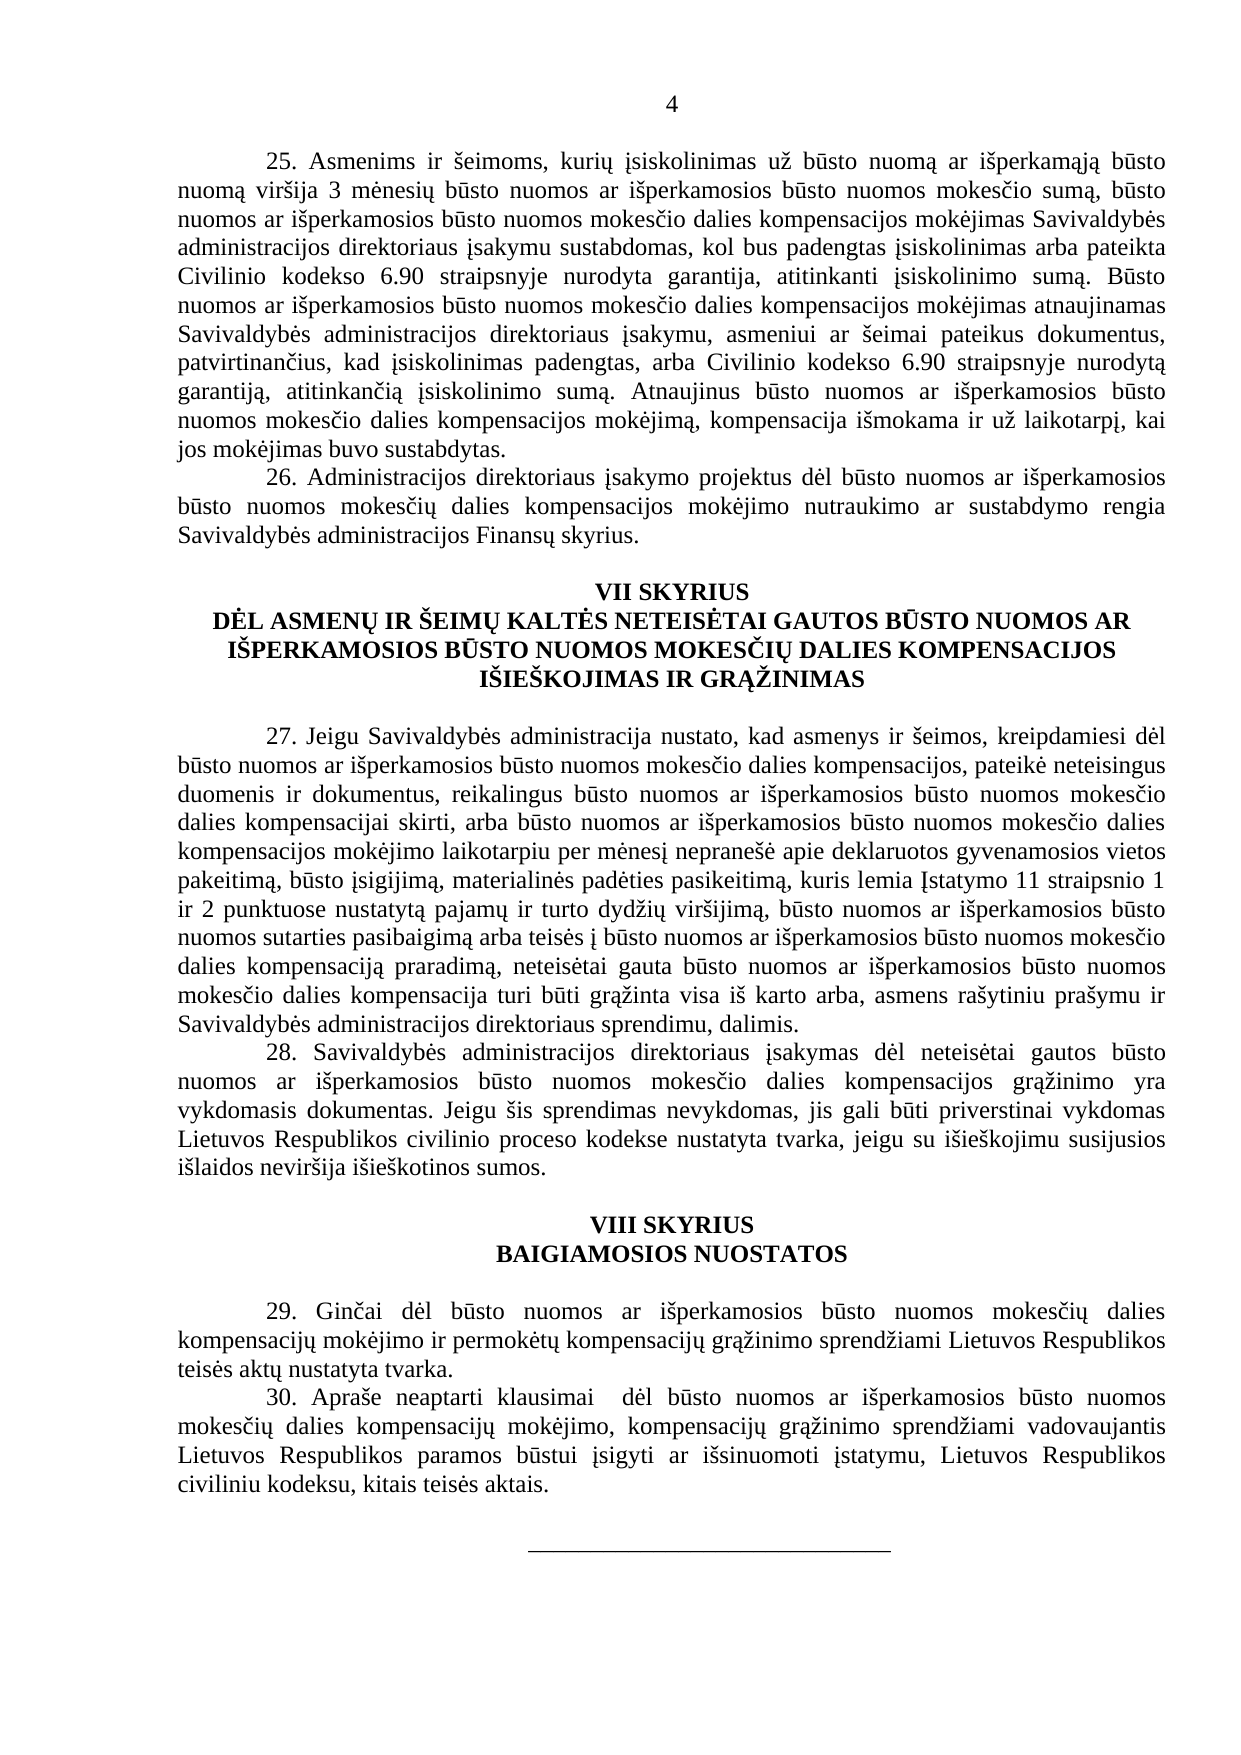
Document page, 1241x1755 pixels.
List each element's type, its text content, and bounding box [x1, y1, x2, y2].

text 27. Jeigu Savivaldybės administracija nustato, kad asmenys ir šeimos, kreipdamiesi dėl būsto nuomos ar išperkamosios būsto nuomos mokesčio dalies kompensacijos, pateikė neteisingus duomenis ir dokumentus, reikalingus būsto nuomos ar išperkamosios būsto nuomos mokesčio dalies kompensacijai skirti, arba būsto nuomos ar išperkamosios būsto nuomos mokesčio dalies kompensacijos mokėjimo laikotarpiu per mėnesį nepranešė apie deklaruotos gyvenamosios vietos pakeitimą, būsto įsigijimą, materialinės padėties pasikeitimą, kuris lemia Įstatymo 11 straipsnio 1 ir 2 punktuose nustatytą pajamų ir turto dydžių viršijimą, būsto nuomos ar išperkamosios būsto nuomos sutarties pasibaigimą arba teisės į būsto nuomos ar išperkamosios būsto nuomos mokesčio dalies kompensaciją praradimą, neteisėtai gauta būsto nuomos ar išperkamosios būsto nuomos mokesčio dalies kompensacija turi būti grąžinta visa iš karto arba, asmens rašytiniu prašymu ir Savivaldybės administracijos direktoriaus sprendimu, dalimis. [177, 721, 1167, 1037]
text DĖL ASMENŲ IR ŠEIMŲ KALTĖS NETEISĖTAI GAUTOS BŪSTO NUOMOS AR IŠPERKAMOSIOS BŪSTO NUOMOS MOKESČIŲ DALIES KOMPENSACIJOS IŠIEŠKOJIMAS IR GRĄŽINIMAS [177, 606, 1167, 692]
text BAIGIAMOSIOS NUOSTATOS [177, 1239, 1167, 1267]
text VII SKYRIUS [177, 577, 1167, 606]
text 30. Apraše neaptarti klausimai dėl būsto nuomos ar išperkamosios būsto nuomos mokesčių dalies kompensacijų mokėjimo, kompensacijų grąžinimo sprendžiami vadovaujantis Lietuvos Respublikos paramos būstui įsigyti ar išsinuomoti įstatymu, Lietuvos Respublikos civiliniu kodeksu, kitais teisės aktais. [177, 1382, 1167, 1497]
text _____________________________ [177, 1526, 1167, 1555]
text VIII SKYRIUS [177, 1210, 1167, 1239]
text 25. Asmenims ir šeimoms, kurių įsiskolinimas už būsto nuomą ar išperkamąją būsto nuomą viršija 3 mėnesių būsto nuomos ar išperkamosios būsto nuomos mokesčio sumą, būsto nuomos ar išperkamosios būsto nuomos mokesčio dalies kompensacijos mokėjimas Savivaldybės administracijos direktoriaus įsakymu sustabdomas, kol bus padengtas įsiskolinimas arba pateikta Civilinio kodekso 6.90 straipsnyje nurodyta garantija, atitinkanti įsiskolinimo sumą. Būsto nuomos ar išperkamosios būsto nuomos mokesčio dalies kompensacijos mokėjimas atnaujinamas Savivaldybės administracijos direktoriaus įsakymu, asmeniui ar šeimai pateikus dokumentus, patvirtinančius, kad įsiskolinimas padengtas, arba Civilinio kodekso 6.90 straipsnyje nurodytą garantiją, atitinkančią įsiskolinimo sumą. Atnaujinus būsto nuomos ar išperkamosios būsto nuomos mokesčio dalies kompensacijos mokėjimą, kompensacija išmokama ir už laikotarpį, kai jos mokėjimas buvo sustabdytas. [177, 146, 1167, 462]
text 29. Ginčai dėl būsto nuomos ar išperkamosios būsto nuomos mokesčių dalies kompensacijų mokėjimo ir permokėtų kompensacijų grąžinimo sprendžiami Lietuvos Respublikos teisės aktų nustatyta tvarka. [177, 1296, 1167, 1382]
text 28. Savivaldybės administracijos direktoriaus įsakymas dėl neteisėtai gautos būsto nuomos ar išperkamosios būsto nuomos mokesčio dalies kompensacijos grąžinimo yra vykdomasis dokumentas. Jeigu šis sprendimas nevykdomas, jis gali būti priverstinai vykdomas Lietuvos Respublikos civilinio proceso kodekse nustatyta tvarka, jeigu su išieškojimu susijusios išlaidos neviršija išieškotinos sumos. [177, 1037, 1167, 1181]
text 26. Administracijos direktoriaus įsakymo projektus dėl būsto nuomos ar išperkamosios būsto nuomos mokesčių dalies kompensacijos mokėjimo nutraukimo ar sustabdymo rengia Savivaldybės administracijos Finansų skyrius. [177, 462, 1167, 549]
